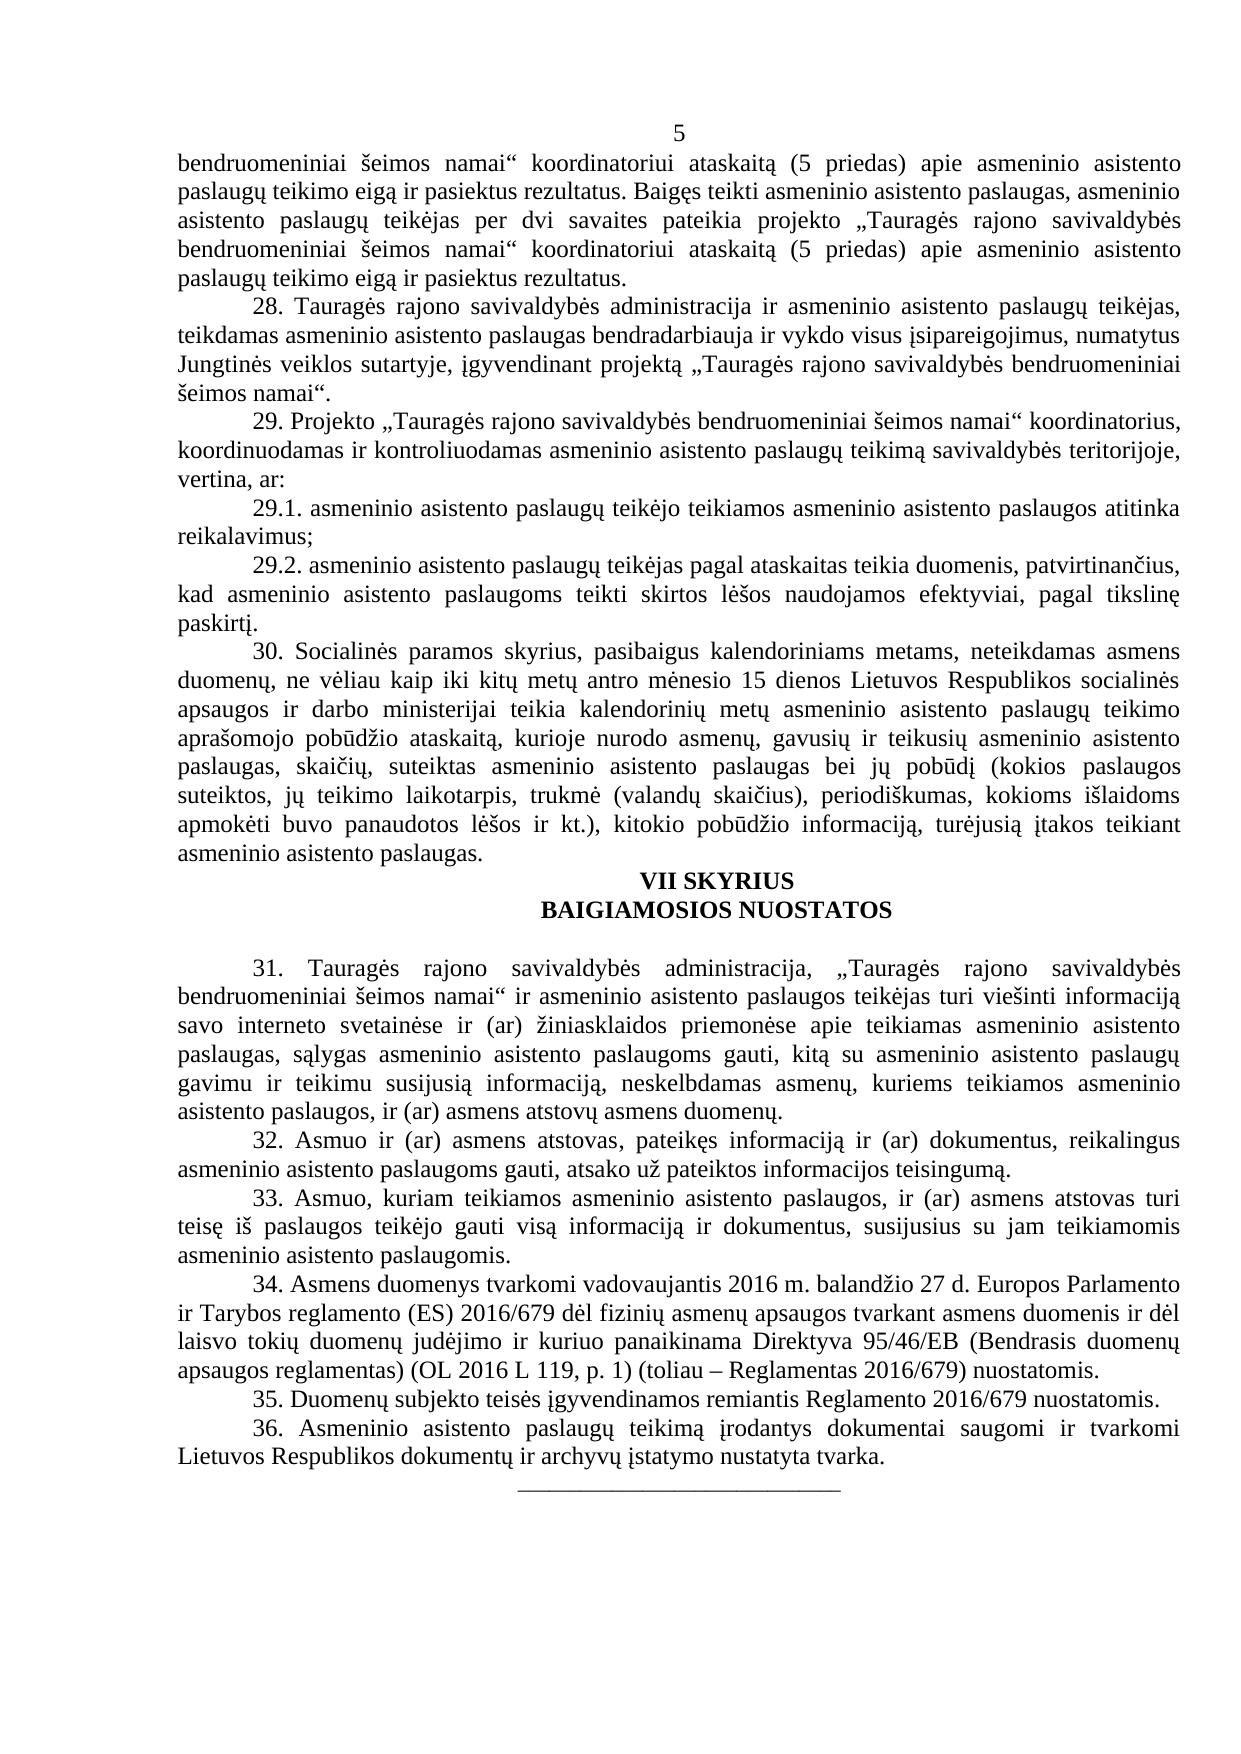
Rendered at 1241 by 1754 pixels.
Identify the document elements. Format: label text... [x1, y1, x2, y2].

text 31. Tauragės rajono savivaldybės administracija, „Tauragės rajono savivaldybės bendruomeniniai šeimos namai“ ir asmeninio asistento paslaugos teikėjas turi viešinti informaciją savo interneto svetainėse ir (ar) žiniasklaidos priemonėse apie teikiamas asmeninio asistento paslaugas, sąlygas asmeninio asistento paslaugoms gauti, kitą su asmeninio asistento paslaugų gavimu ir teikimu susijusią informaciją, neskelbdamas asmenų, kuriems teikiamos asmeninio asistento paslaugos, ir (ar) asmens atstovų asmens duomenų. [177, 953, 1181, 1125]
text bendruomeniniai šeimos namai“ koordinatoriui ataskaitą (5 priedas) apie asmeninio asistento paslaugų teikimo eigą ir pasiektus rezultatus. Baigęs teikti asmeninio asistento paslaugas, asmeninio asistento paslaugų teikėjas per dvi savaites pateikia projekto „Tauragės rajono savivaldybės bendruomeniniai šeimos namai“ koordinatoriui ataskaitą (5 priedas) apie asmeninio asistento paslaugų teikimo eigą ir pasiektus rezultatus. [177, 148, 1181, 291]
text VII SKYRIUS [177, 866, 1181, 895]
text 28. Tauragės rajono savivaldybės administracija ir asmeninio asistento paslaugų teikėjas, teikdamas asmeninio asistento paslaugas bendradarbiauja ir vykdo visus įsipareigojimus, numatytus Jungtinės veiklos sutartyje, įgyvendinant projektą „Tauragės rajono savivaldybės bendruomeniniai šeimos namai“. [177, 291, 1181, 406]
text 35. Duomenų subjekto teisės įgyvendinamos remiantis Reglamento 2016/679 nuostatomis. [177, 1384, 1181, 1413]
text 33. Asmuo, kuriam teikiamos asmeninio asistento paslaugos, ir (ar) asmens atstovas turi teisę iš paslaugos teikėjo gauti visą informaciją ir dokumentus, susijusius su jam teikiamomis asmeninio asistento paslaugomis. [177, 1183, 1181, 1269]
text 30. Socialinės paramos skyrius, pasibaigus kalendoriniams metams, neteikdamas asmens duomenų, ne vėliau kaip iki kitų metų antro mėnesio 15 dienos Lietuvos Respublikos socialinės apsaugos ir darbo ministerijai teikia kalendorinių metų asmeninio asistento paslaugų teikimo aprašomojo pobūdžio ataskaitą, kurioje nurodo asmenų, gavusių ir teikusių asmeninio asistento paslaugas, skaičių, suteiktas asmeninio asistento paslaugas bei jų pobūdį (kokios paslaugos suteiktos, jų teikimo laikotarpis, trukmė (valandų skaičius), periodiškumas, kokioms išlaidoms apmokėti buvo panaudotos lėšos ir kt.), kitokio pobūdžio informaciją, turėjusią įtakos teikiant asmeninio asistento paslaugas. [177, 636, 1181, 866]
text 36. Asmeninio asistento paslaugų teikimą įrodantys dokumentai saugomi ir tvarkomi Lietuvos Respublikos dokumentų ir archyvų įstatymo nustatyta tvarka. [177, 1413, 1181, 1470]
text 29. Projekto „Tauragės rajono savivaldybės bendruomeniniai šeimos namai“ koordinatorius, koordinuodamas ir kontroliuodamas asmeninio asistento paslaugų teikimą savivaldybės teritorijoje, vertina, ar: [177, 406, 1181, 493]
text _______________________________ [177, 1470, 1181, 1494]
text 29.2. asmeninio asistento paslaugų teikėjas pagal ataskaitas teikia duomenis, patvirtinančius, kad asmeninio asistento paslaugoms teikti skirtos lėšos naudojamos efektyviai, pagal tikslinę paskirtį. [177, 550, 1181, 636]
text BAIGIAMOSIOS NUOSTATOS [177, 895, 1181, 924]
text 29.1. asmeninio asistento paslaugų teikėjo teikiamos asmeninio asistento paslaugos atitinka reikalavimus; [177, 493, 1181, 550]
text 34. Asmens duomenys tvarkomi vadovaujantis 2016 m. balandžio 27 d. Europos Parlamento ir Tarybos reglamento (ES) 2016/679 dėl fizinių asmenų apsaugos tvarkant asmens duomenis ir dėl laisvo tokių duomenų judėjimo ir kuriuo panaikinama Direktyva 95/46/EB (Bendrasis duomenų apsaugos reglamentas) (OL 2016 L 119, p. 1) (toliau – Reglamentas 2016/679) nuostatomis. [177, 1269, 1181, 1384]
text 32. Asmuo ir (ar) asmens atstovas, pateikęs informaciją ir (ar) dokumentus, reikalingus asmeninio asistento paslaugoms gauti, atsako už pateiktos informacijos teisingumą. [177, 1125, 1181, 1183]
